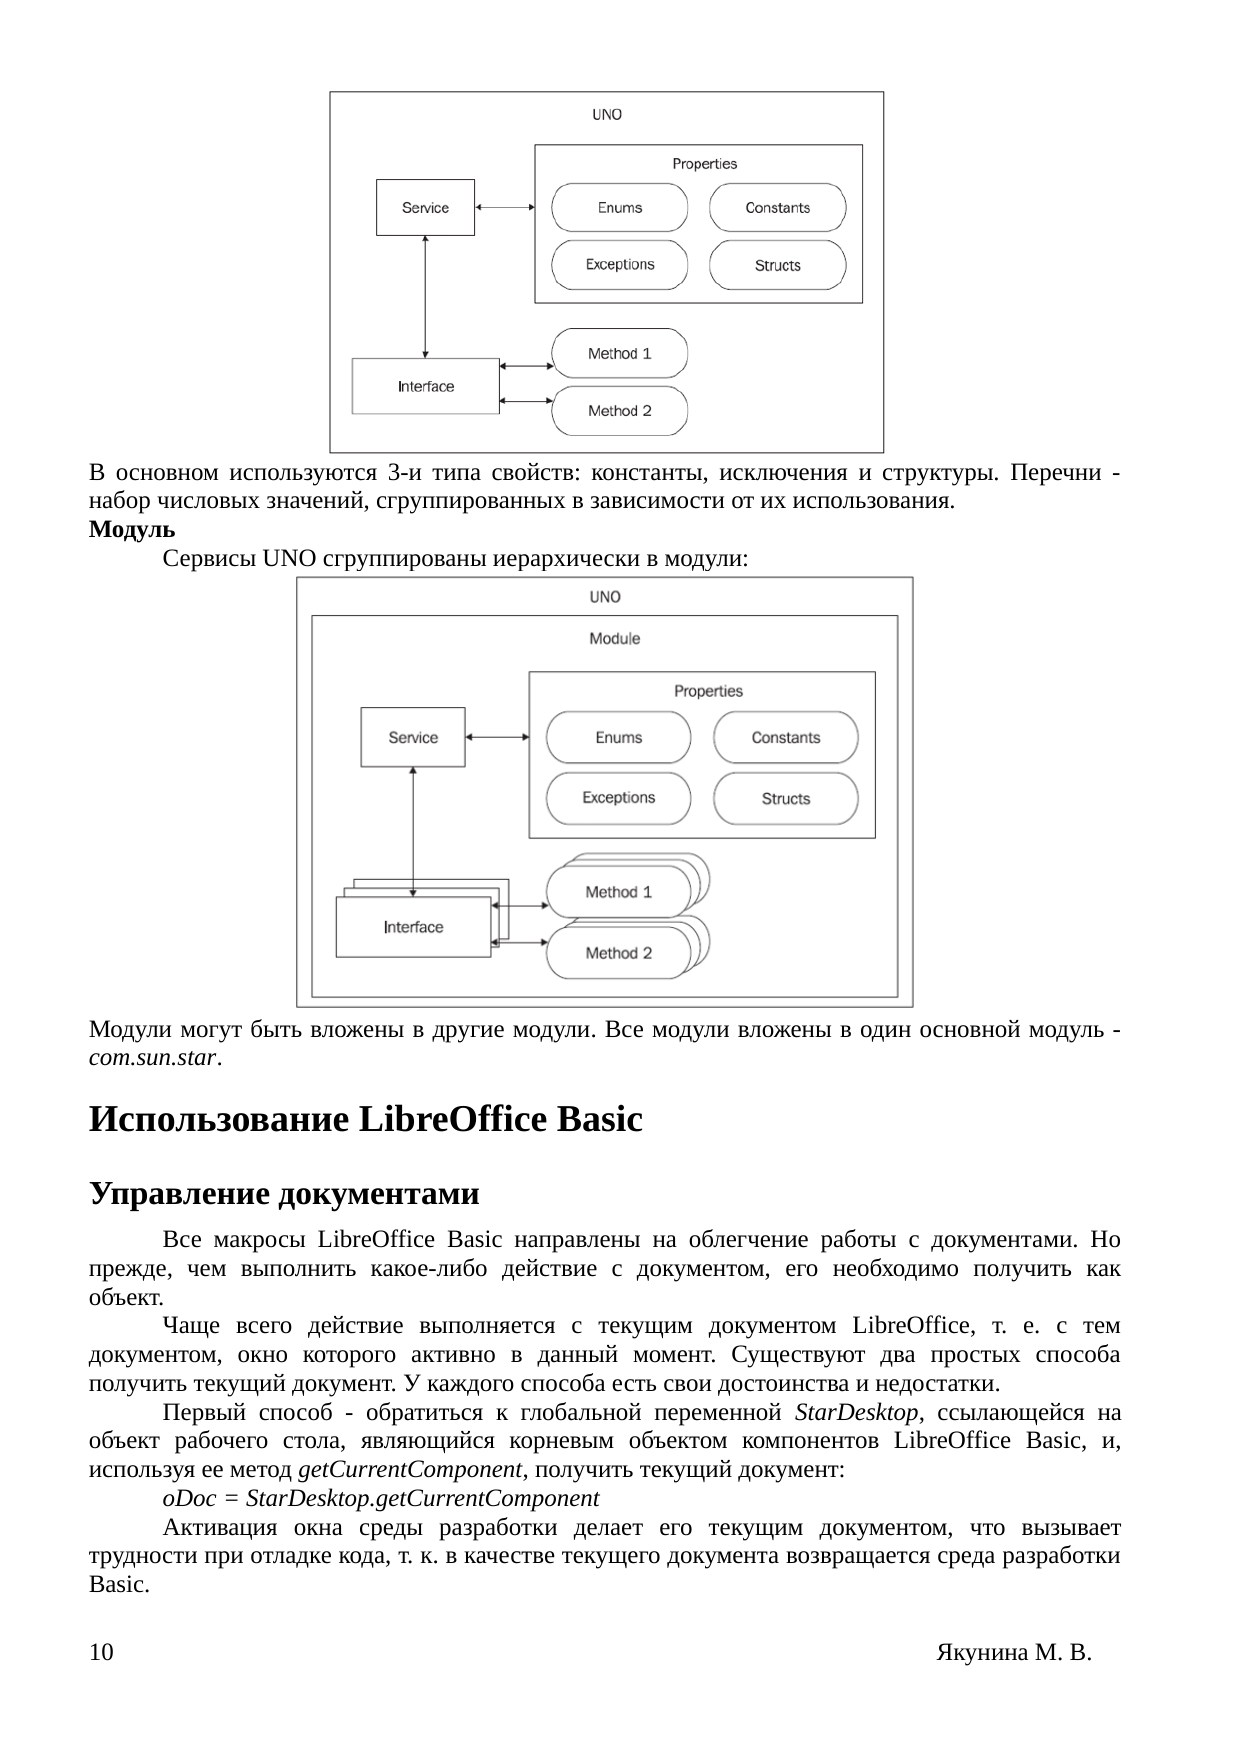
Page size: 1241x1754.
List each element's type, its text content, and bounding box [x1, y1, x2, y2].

text Модули могут быть вложены в другие модули. Все модули вложены в один основной модуль - com.sun.star. [88, 572, 1122, 1071]
text Активация окна среды разработки делает его текущим документом, что вызывает трудности при отладке кода, т. к. в качестве текущего документа возвращается среда разработки Basic. [88, 1512, 1122, 1598]
text Все макросы LibreOffice Basic направлены на облегчение работы с документами. Но прежде, чем выполнить какое-либо действие с документом, его необходимо получить как объект. [88, 1224, 1122, 1311]
subtitle Использование LibreOffice Basic [88, 1096, 1122, 1140]
picture [325, 88, 886, 457]
subtitle Управление документами [88, 1173, 1122, 1212]
text Модуль [88, 514, 1122, 543]
text oDoc = StarDesktop.getCurrentComponent [88, 1483, 1122, 1512]
text Первый способ - обратиться к глобальной переменной StarDesktop, ссылающейся на объект рабочего стола, являющийся корневым объектом компонентов LibreOffice Basic, и, используя ее метод getCurrentComponent, получить текущий документ: [88, 1397, 1122, 1483]
text В основном используются 3-и типа свойств: константы, исключения и структуры. Перечни - набор числовых значений, сгруппированных в зависимости от их использования. [88, 88, 1122, 514]
picture [291, 571, 920, 1014]
text Чаще всего действие выполняется с текущим документом LibreOffice, т. е. с тем документом, окно которого активно в данный момент. Существуют два простых способа получить текущий документ. У каждого способа есть свои достоинства и недостатки. [88, 1311, 1122, 1397]
text Сервисы UNO сгруппированы иерархически в модули: [88, 543, 1122, 572]
